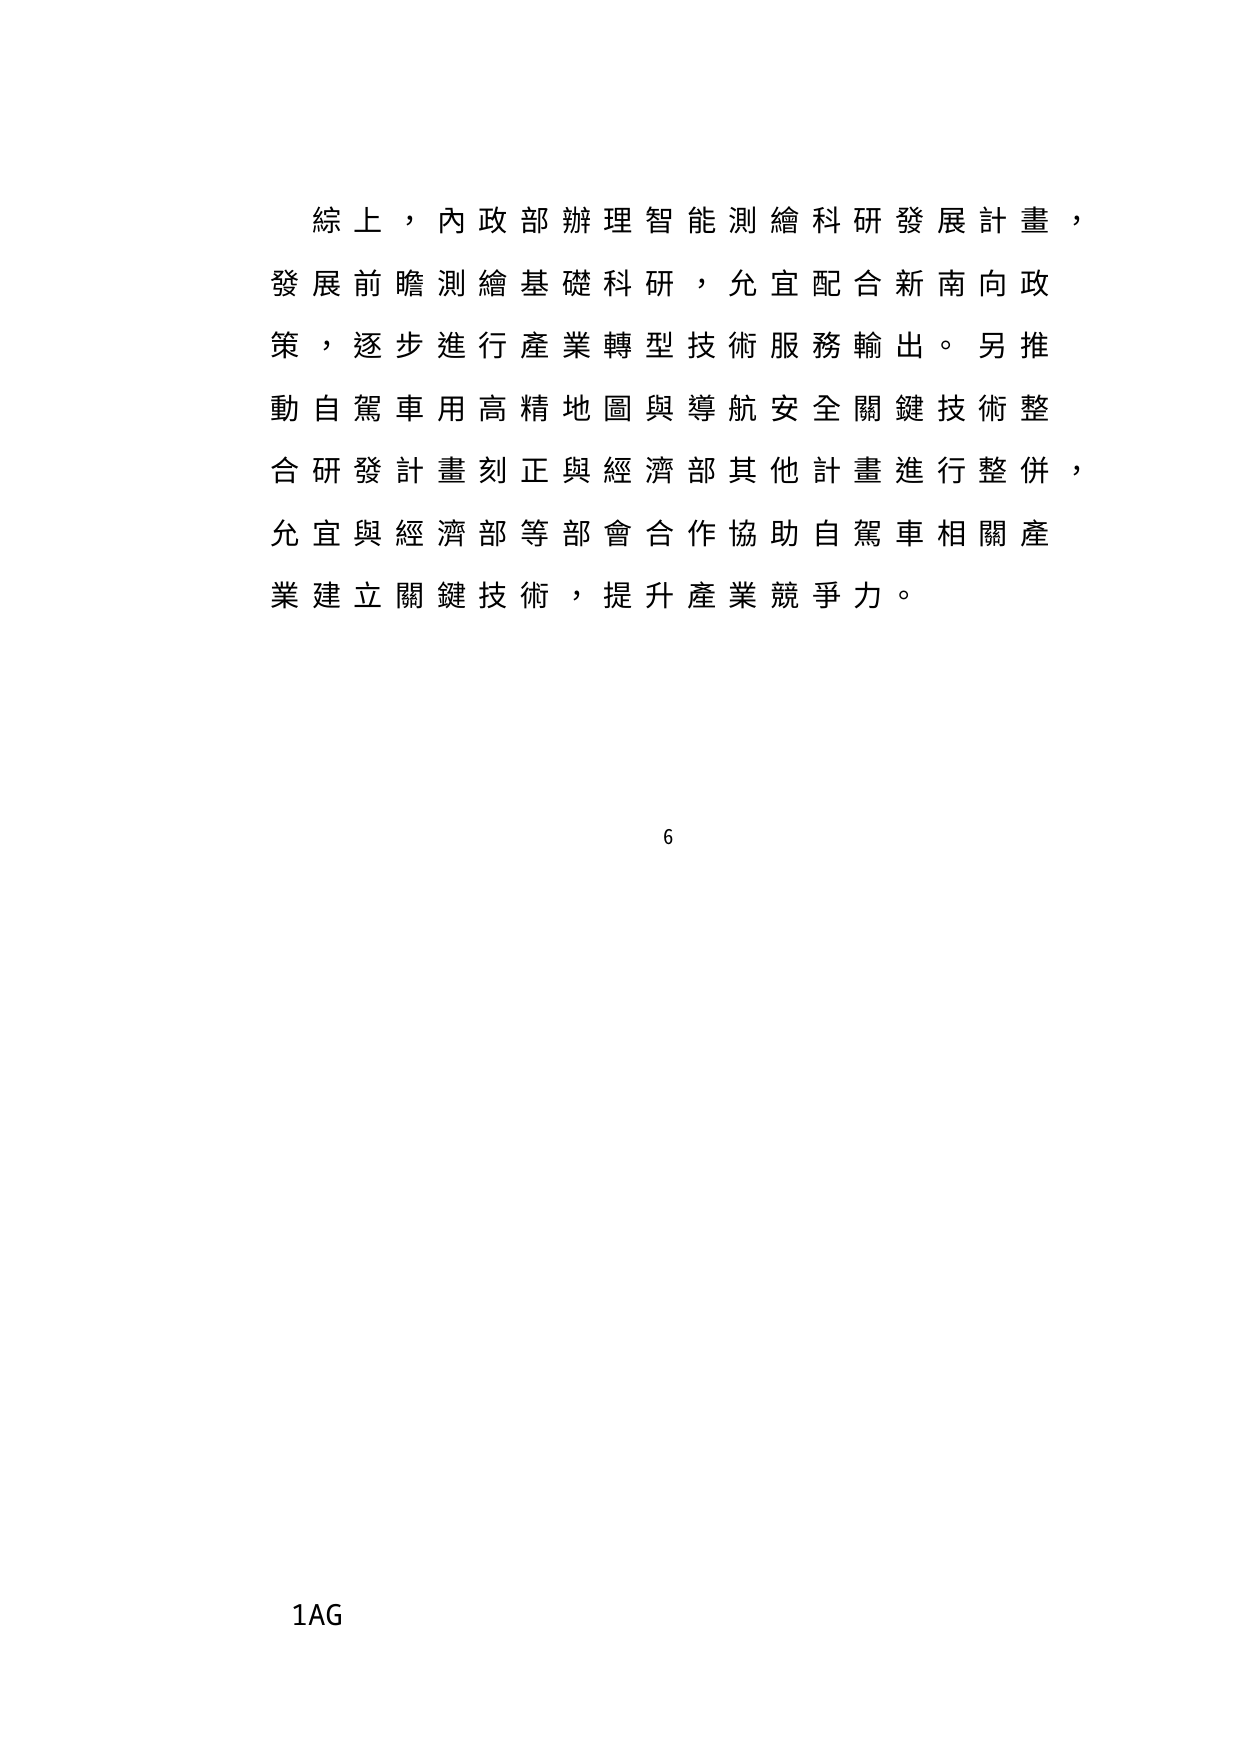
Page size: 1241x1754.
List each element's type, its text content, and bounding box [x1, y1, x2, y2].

text 綜上，內政部辦理智能測繪科研發展計畫，發展前瞻測繪基礎科研，允宜配合新南向政策，逐步進行產業轉型技術服務輸出。另推動自駕車用高精地圖與導航安全關鍵技術整合研發計畫刻正與經濟部其他計畫進行整併，允宜與經濟部等部會合作協助自駕車相關產業建立關鍵技術，提升產業競爭力。 [240, 177, 1056, 615]
